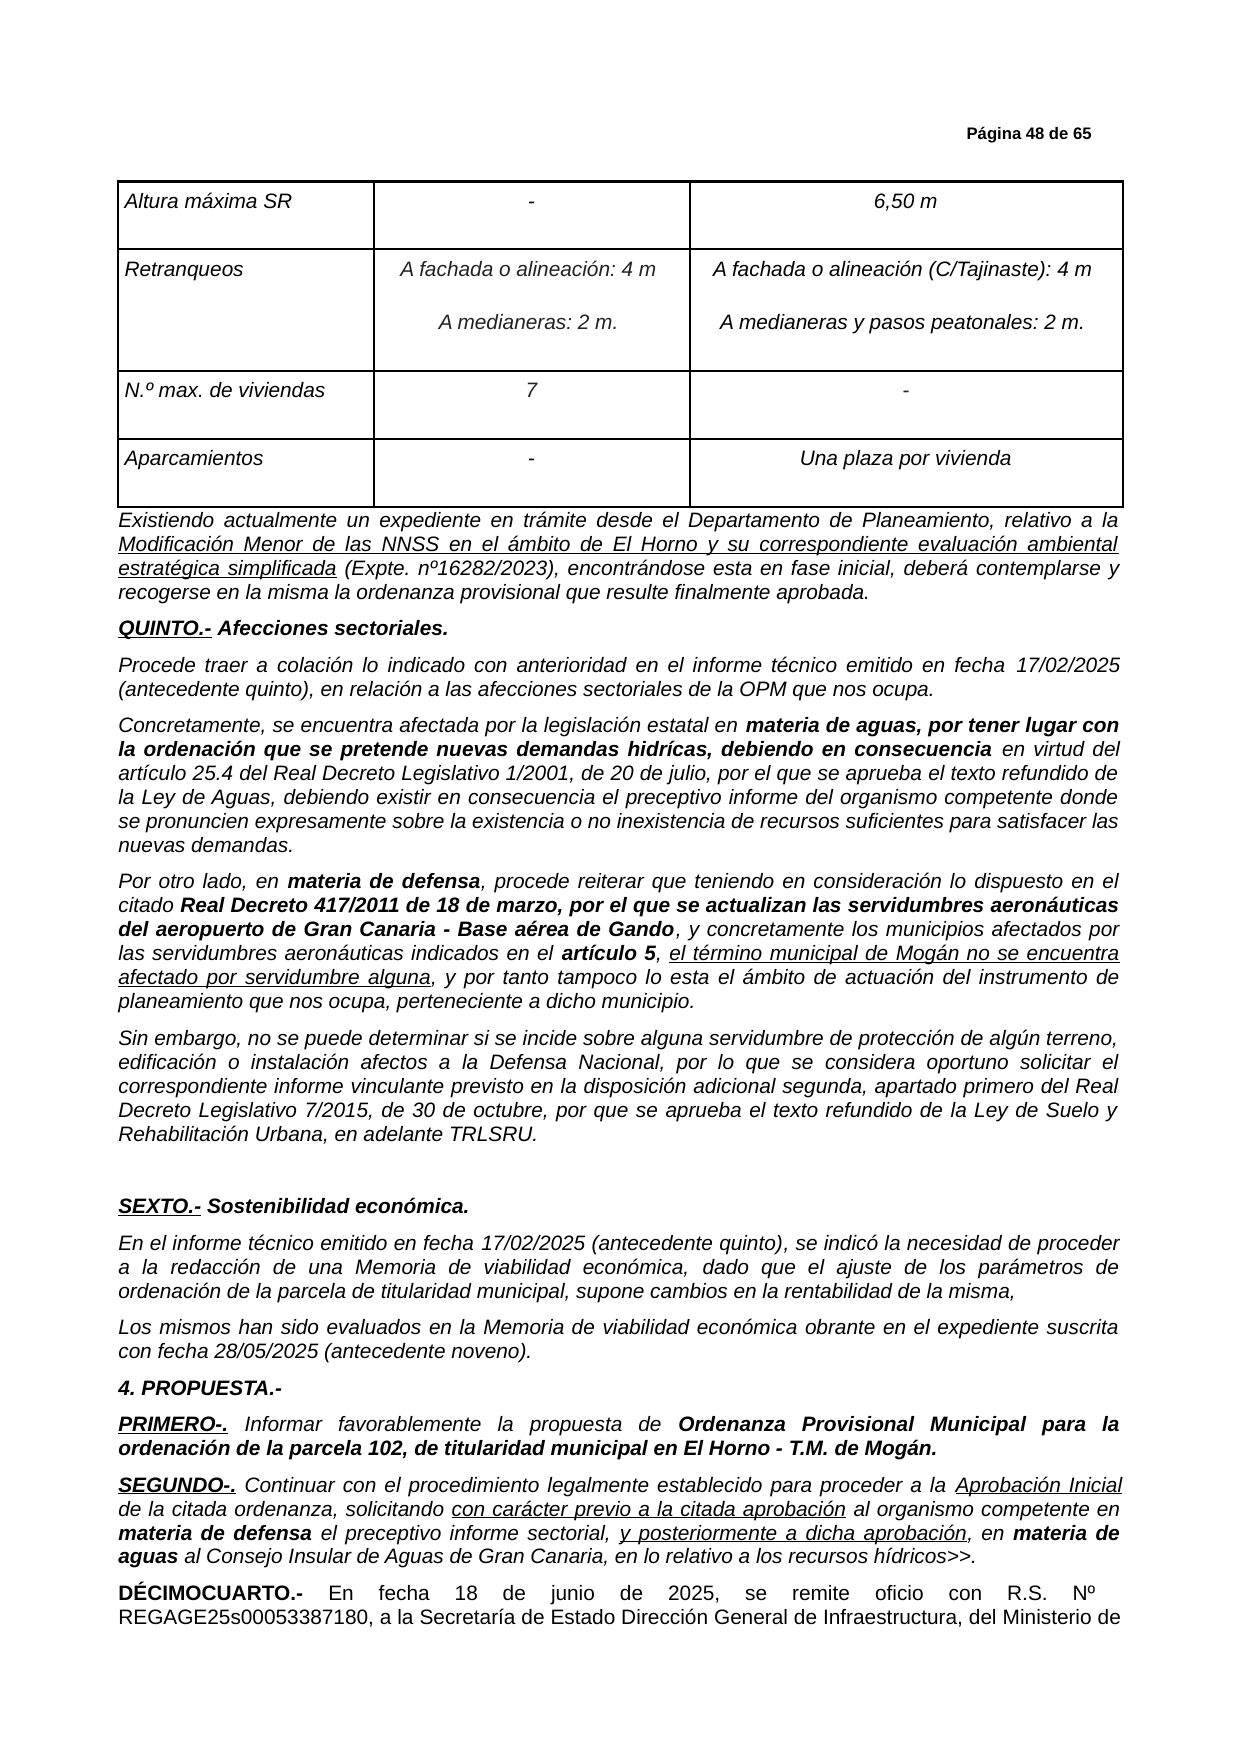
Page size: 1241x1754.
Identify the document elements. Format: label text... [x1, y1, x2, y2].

table_cell 7 [375, 372, 689, 438]
table_cell Altura máxima SR [119, 183, 373, 248]
text Existiendo actualmente un expediente en trámite desde el Departamento de Planeamiento, relativo a la Modificación Menor de las NNSS en el ámbito de El Horno y su correspondiente evaluación ambiental estratégica simplificada (Expte. nº16282/2023), encontrándose esta en fase inicial, deberá contemplarse y recogerse en la misma la ordenanza provisional que resulte finalmente aprobada. [118, 508, 1122, 604]
table_cell A fachada o alineación (C/Tajinaste): 4 m A medianeras y pasos peatonales: 2 m. [691, 250, 1122, 370]
text QUINTO.- Afecciones sectoriales. [118, 616, 1122, 640]
text PRIMERO-. Informar favorablemente la propuesta de Ordenanza Provisional Municipal para la ordenación de la parcela 102, de titularidad municipal en El Horno - T.M. de Mogán. [118, 1412, 1122, 1460]
table_cell Una plaza por vivienda [691, 440, 1122, 506]
text Concretamente, se encuentra afectada por la legislación estatal en materia de aguas, por tener lugar con la ordenación que se pretende nuevas demandas hidrícas, debiendo en consecuencia en virtud del artículo 25.4 del Real Decreto Legislativo 1/2001, de 20 de julio, por el que se aprueba el texto refundido de la Ley de Aguas, debiendo existir en consecuencia el preceptivo informe del organismo competente donde se pronuncien expresamente sobre la existencia o no inexistencia de recursos suficientes para satisfacer las nuevas demandas. [118, 713, 1122, 857]
text En el informe técnico emitido en fecha 17/02/2025 (antecedente quinto), se indicó la necesidad de proceder a la redacción de una Memoria de viabilidad económica, dado que el ajuste de los parámetros de ordenación de la parcela de titularidad municipal, supone cambios en la rentabilidad de la misma, [118, 1231, 1122, 1303]
table_cell A fachada o alineación: 4 m A medianeras: 2 m. [375, 250, 689, 370]
text Los mismos han sido evaluados en la Memoria de viabilidad económica obrante en el expediente suscrita con fecha 28/05/2025 (antecedente noveno). [118, 1315, 1122, 1363]
table_cell - [375, 440, 689, 506]
text Por otro lado, en materia de defensa, procede reiterar que teniendo en consideración lo dispuesto en el citado Real Decreto 417/2011 de 18 de marzo, por el que se actualizan las servidumbres aeronáuticas del aeropuerto de Gran Canaria - Base aérea de Gando, y concretamente los municipios afectados por las servidumbres aeronáuticas indicados en el artículo 5, el término municipal de Mogán no se encuentra afectado por servidumbre alguna, y por tanto tampoco lo esta el ámbito de actuación del instrumento de planeamiento que nos ocupa, perteneciente a dicho municipio. [118, 869, 1122, 1013]
text 4. PROPUESTA.- [118, 1376, 1122, 1399]
text Procede traer a colación lo indicado con anterioridad en el informe técnico emitido en fecha 17/02/2025 (antecedente quinto), en relación a las afecciones sectoriales de la OPM que nos ocupa. [118, 653, 1122, 701]
table_cell Aparcamientos [119, 440, 373, 506]
text DÉCIMOCUARTO.- En fecha 18 de junio de 2025, se remite oficio con R.S. Nº REGAGE25s00053387180, a la Secretaría de Estado Dirección General de Infraestructura, del Ministerio de [118, 1581, 1122, 1629]
text SEGUNDO-. Continuar con el procedimiento legalmente establecido para proceder a la Aprobación Inicial de la citada ordenanza, solicitando con carácter previo a la citada aprobación al organismo competente en materia de defensa el preceptivo informe sectorial, y posteriormente a dicha aprobación, en materia de aguas al Consejo Insular de Aguas de Gran Canaria, en lo relativo a los recursos hídricos>>. [118, 1472, 1122, 1568]
table_cell N.º max. de viviendas [119, 372, 373, 438]
table_cell 6,50 m [691, 183, 1122, 248]
text SEXTO.- Sostenibilidad económica. [118, 1194, 1122, 1218]
table_cell Retranqueos [119, 250, 373, 370]
table_cell - [691, 372, 1122, 438]
text Sin embargo, no se puede determinar si se incide sobre alguna servidumbre de protección de algún terreno, edificación o instalación afectos a la Defensa Nacional, por lo que se considera oportuno solicitar el correspondiente informe vinculante previsto en la disposición adicional segunda, apartado primero del Real Decreto Legislativo 7/2015, de 30 de octubre, por que se aprueba el texto refundido de la Ley de Suelo y Rehabilitación Urbana, en adelante TRLSRU. [118, 1026, 1122, 1145]
table_cell - [375, 183, 689, 248]
